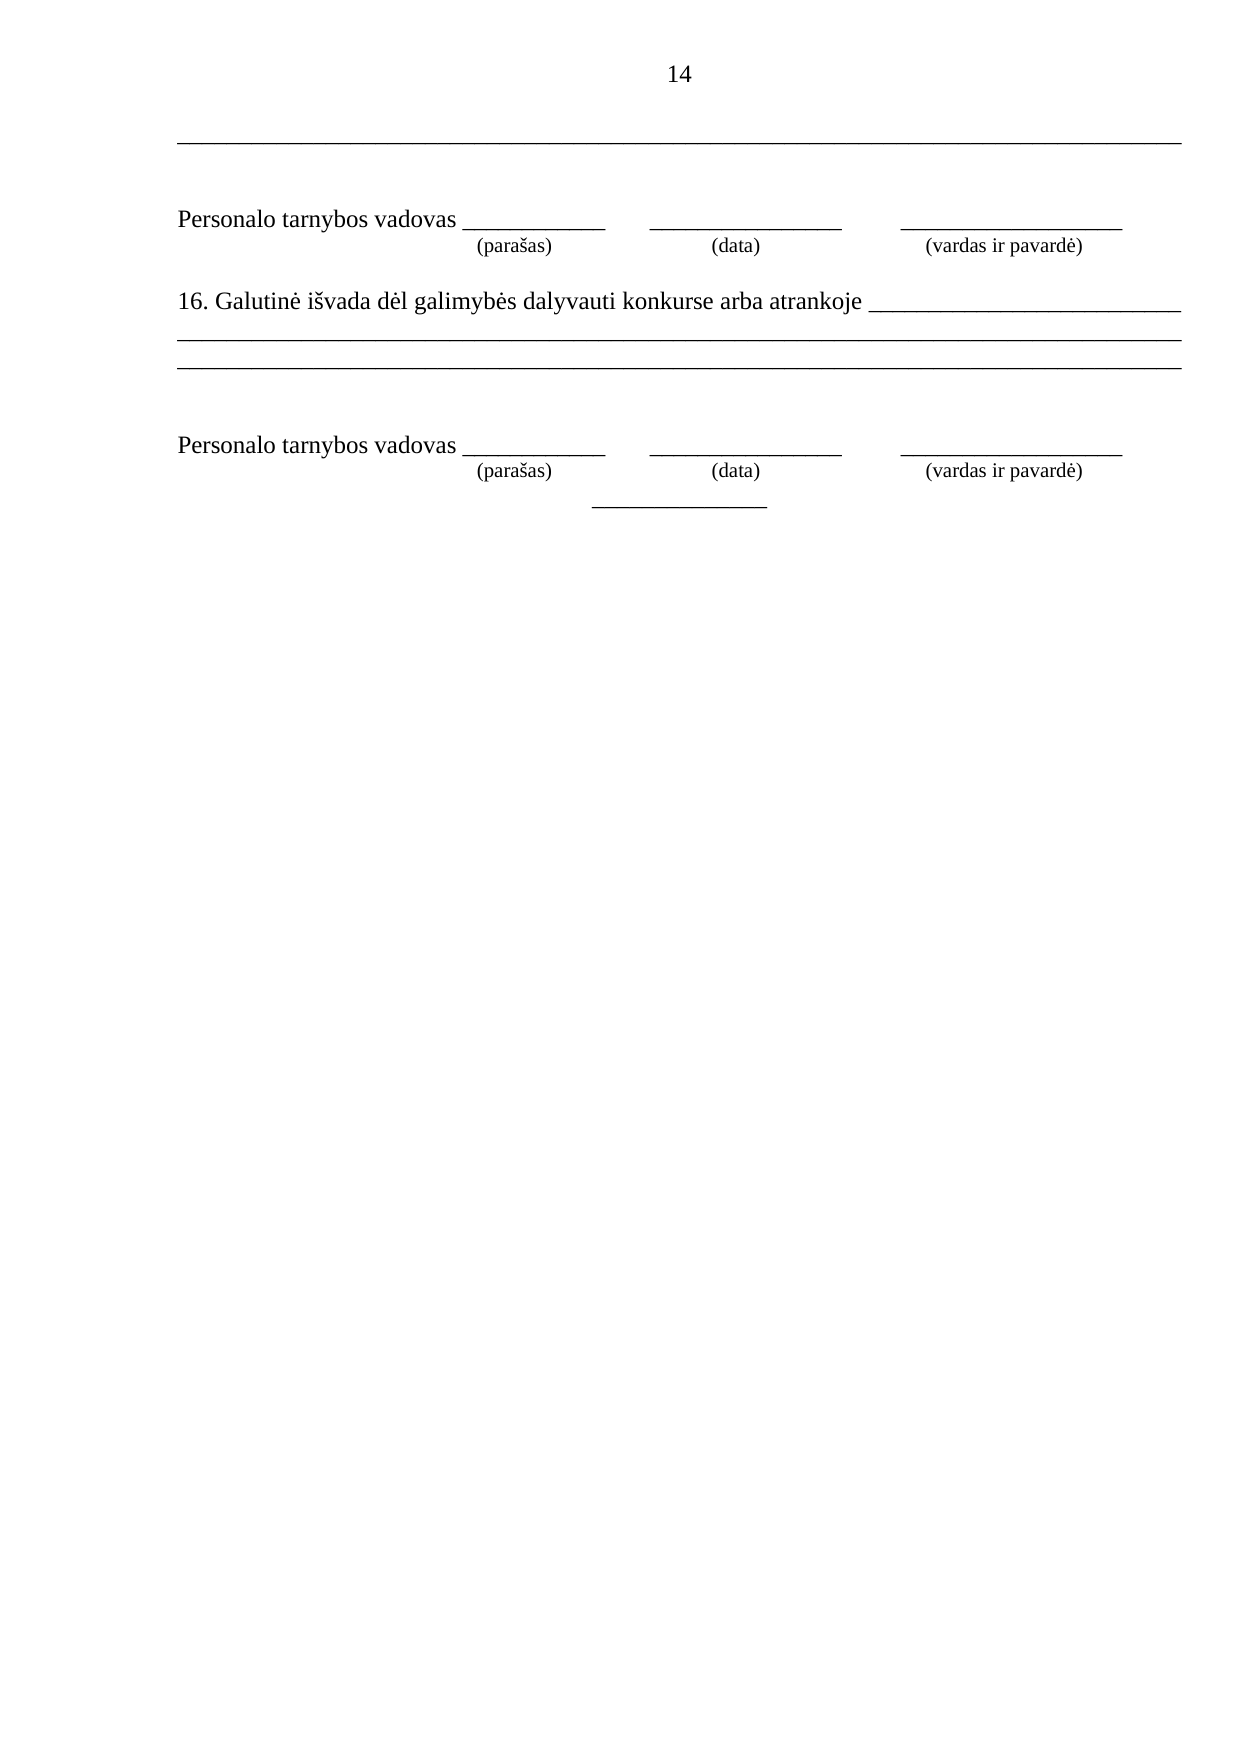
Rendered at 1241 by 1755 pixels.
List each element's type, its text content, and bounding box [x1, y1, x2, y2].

text 16. Galutinė išvada dėl galimybės dalyvauti konkurse arba atrankoje [177, 286, 1181, 315]
text Personalo tarnybos vadovas [177, 430, 1181, 458]
text Personalo tarnybos vadovas [177, 204, 1181, 233]
text ______________ [177, 482, 1181, 511]
text (parašas) (data) (vardas ir pavardė) [177, 233, 1181, 257]
text (parašas) (data) (vardas ir pavardė) [177, 458, 1181, 482]
